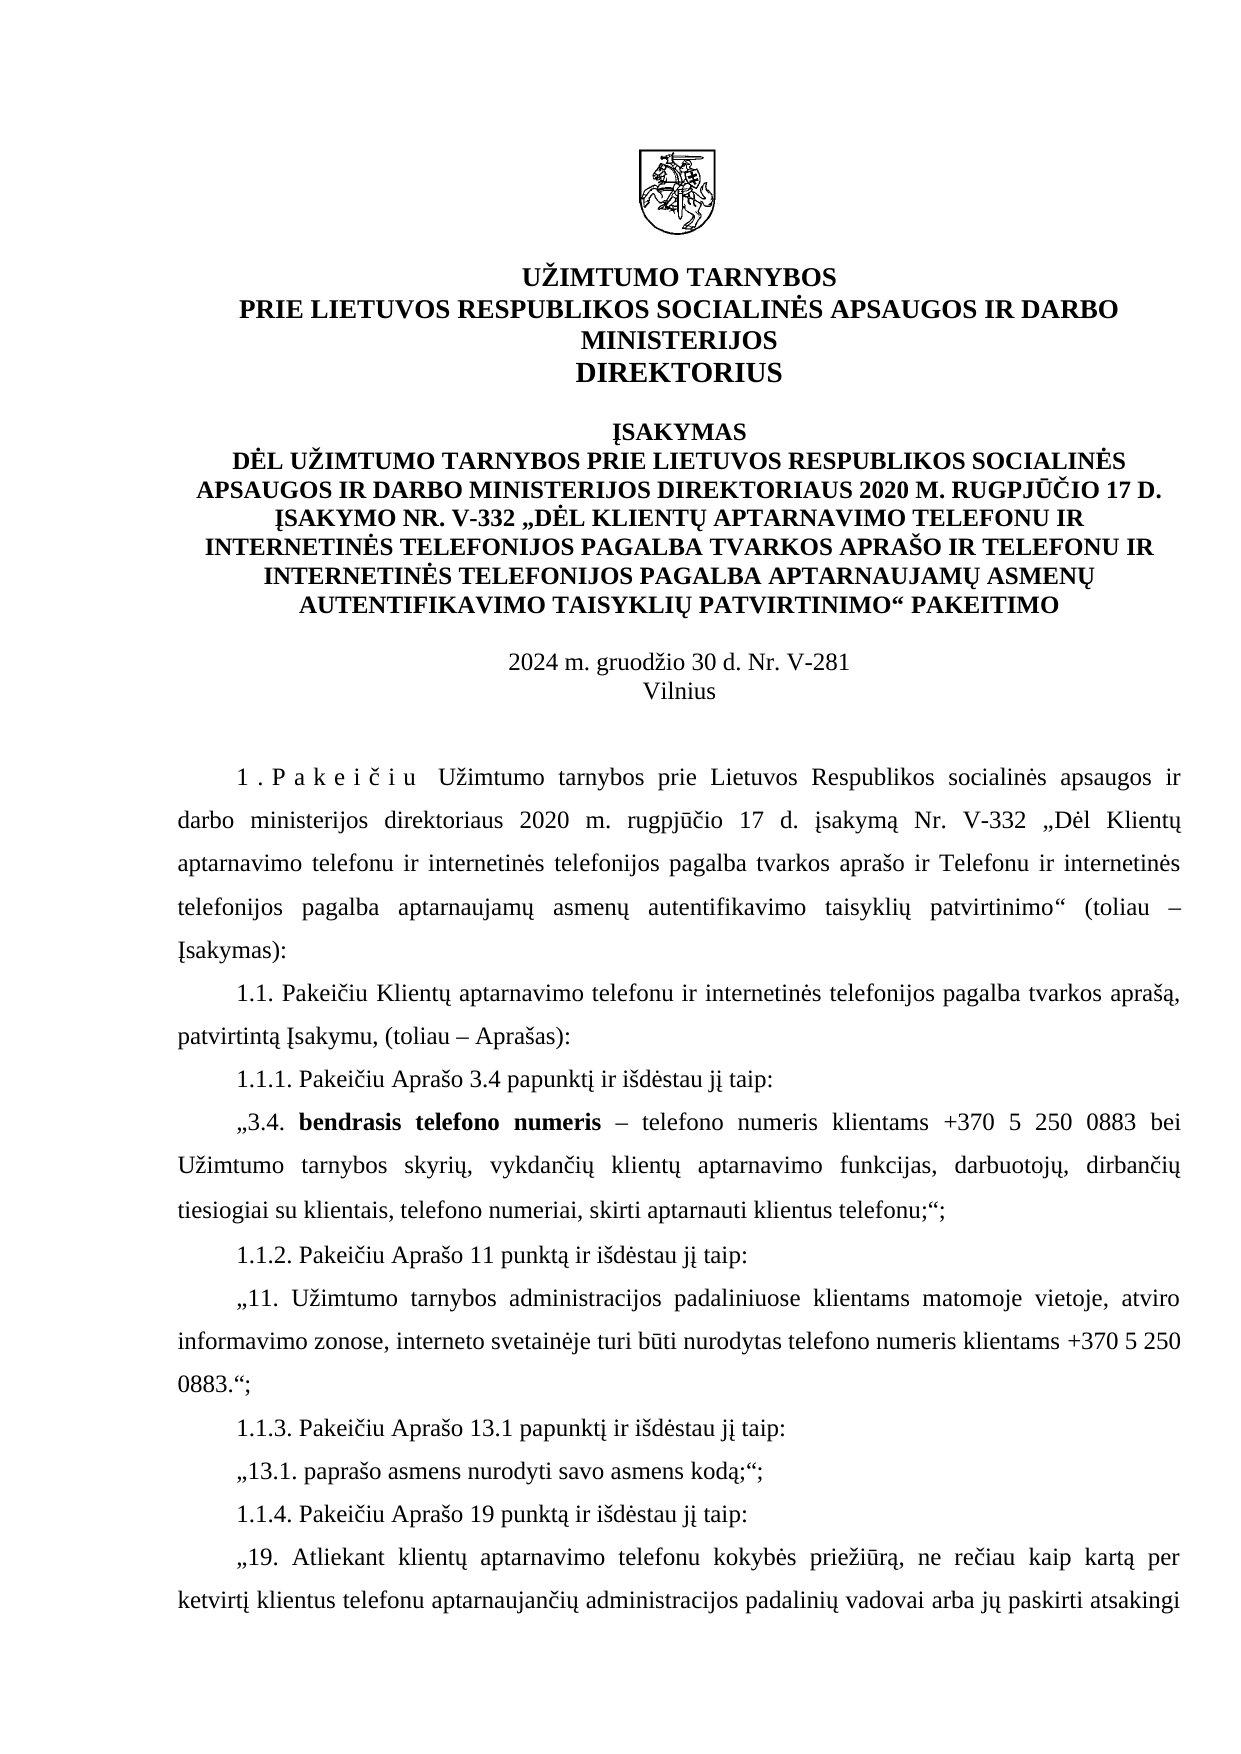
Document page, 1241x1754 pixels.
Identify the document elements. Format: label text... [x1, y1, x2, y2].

text 1.1.1. Pakeičiu Aprašo 3.4 papunktį ir išdėstau jį taip: [177, 1064, 1181, 1093]
text 1.Pakeičiu Užimtumo tarnybos prie Lietuvos Respublikos socialinės apsaugos ir darbo ministerijos direktoriaus 2020 m. rugpjūčio 17 d. įsakymą Nr. V-332 „Dėl Klientų aptarnavimo telefonu ir internetinės telefonijos pagalba tvarkos aprašo ir Telefonu ir internetinės telefonijos pagalba aptarnaujamų asmenų autentifikavimo taisyklių patvirtinimo“ (toliau – Įsakymas): [177, 762, 1181, 963]
text 2024 m. gruodžio 30 d. Nr. V-281 [177, 647, 1181, 676]
subtitle DĖL UŽIMTUMO TARNYBOS PRIE LIETUVOS RESPUBLIKOS SOCIALINĖS APSAUGOS IR DARBO MINISTERIJOS DIREKTORIAUS 2020 M. rugpjūčio 17 D. ĮSAKYMO NR. V-332 „DĖL KLIENTŲ APTARNAVIMO TELEFONU IR INTERNETINĖS TELEFONIJOS PAGALBA TVARKOS APRAŠO IR TELEFONU IR INTERNETINĖS TELEFONIJOS PAGALBA APTARNAUJAMŲ ASMENŲ AUTENTIFIKAVIMO TAISYKLIŲ PATVIRTINIMO“ PAKEITIMO [177, 446, 1181, 618]
text 1.1.4. Pakeičiu Aprašo 19 punktą ir išdėstau jį taip: [177, 1499, 1181, 1528]
text Užimtumo tarnybos prie Lietuvos respublikos socialinės apsaugos ir darbo ministerijos DIREKTORIUS [177, 262, 1181, 388]
text 1.1. Pakeičiu Klientų aptarnavimo telefonu ir internetinės telefonijos pagalba tvarkos aprašą, patvirtintą Įsakymu, (toliau – Aprašas): [177, 978, 1181, 1050]
text „11. Užimtumo tarnybos administracijos padaliniuose klientams matomoje vietoje, atviro informavimo zonose, interneto svetainėje turi būti nurodytas telefono numeris klientams +370 5 250 0883.“; [177, 1283, 1181, 1398]
text 1.1.3. Pakeičiu Aprašo 13.1 papunktį ir išdėstau jį taip: [177, 1413, 1181, 1441]
text 1.1.2. Pakeičiu Aprašo 11 punktą ir išdėstau jį taip: [177, 1240, 1181, 1269]
text „19. Atliekant klientų aptarnavimo telefonu kokybės priežiūrą, ne rečiau kaip kartą per ketvirtį klientus telefonu aptarnaujančių administracijos padalinių vadovai arba jų paskirti atsakingi [177, 1542, 1181, 1614]
subtitle Vilnius [177, 676, 1181, 705]
text „3.4. bendrasis telefono numeris – telefono numeris klientams +370 5 250 0883 bei Užimtumo tarnybos skyrių, vykdančių klientų aptarnavimo funkcijas, darbuotojų, dirbančių tiesiogiai su klientais, telefono numeriai, skirti aptarnauti klientus telefonu;“; [177, 1107, 1181, 1225]
text ĮSAKYMAS [177, 417, 1181, 446]
text „13.1. paprašo asmens nurodyti savo asmens kodą;“; [177, 1456, 1181, 1484]
